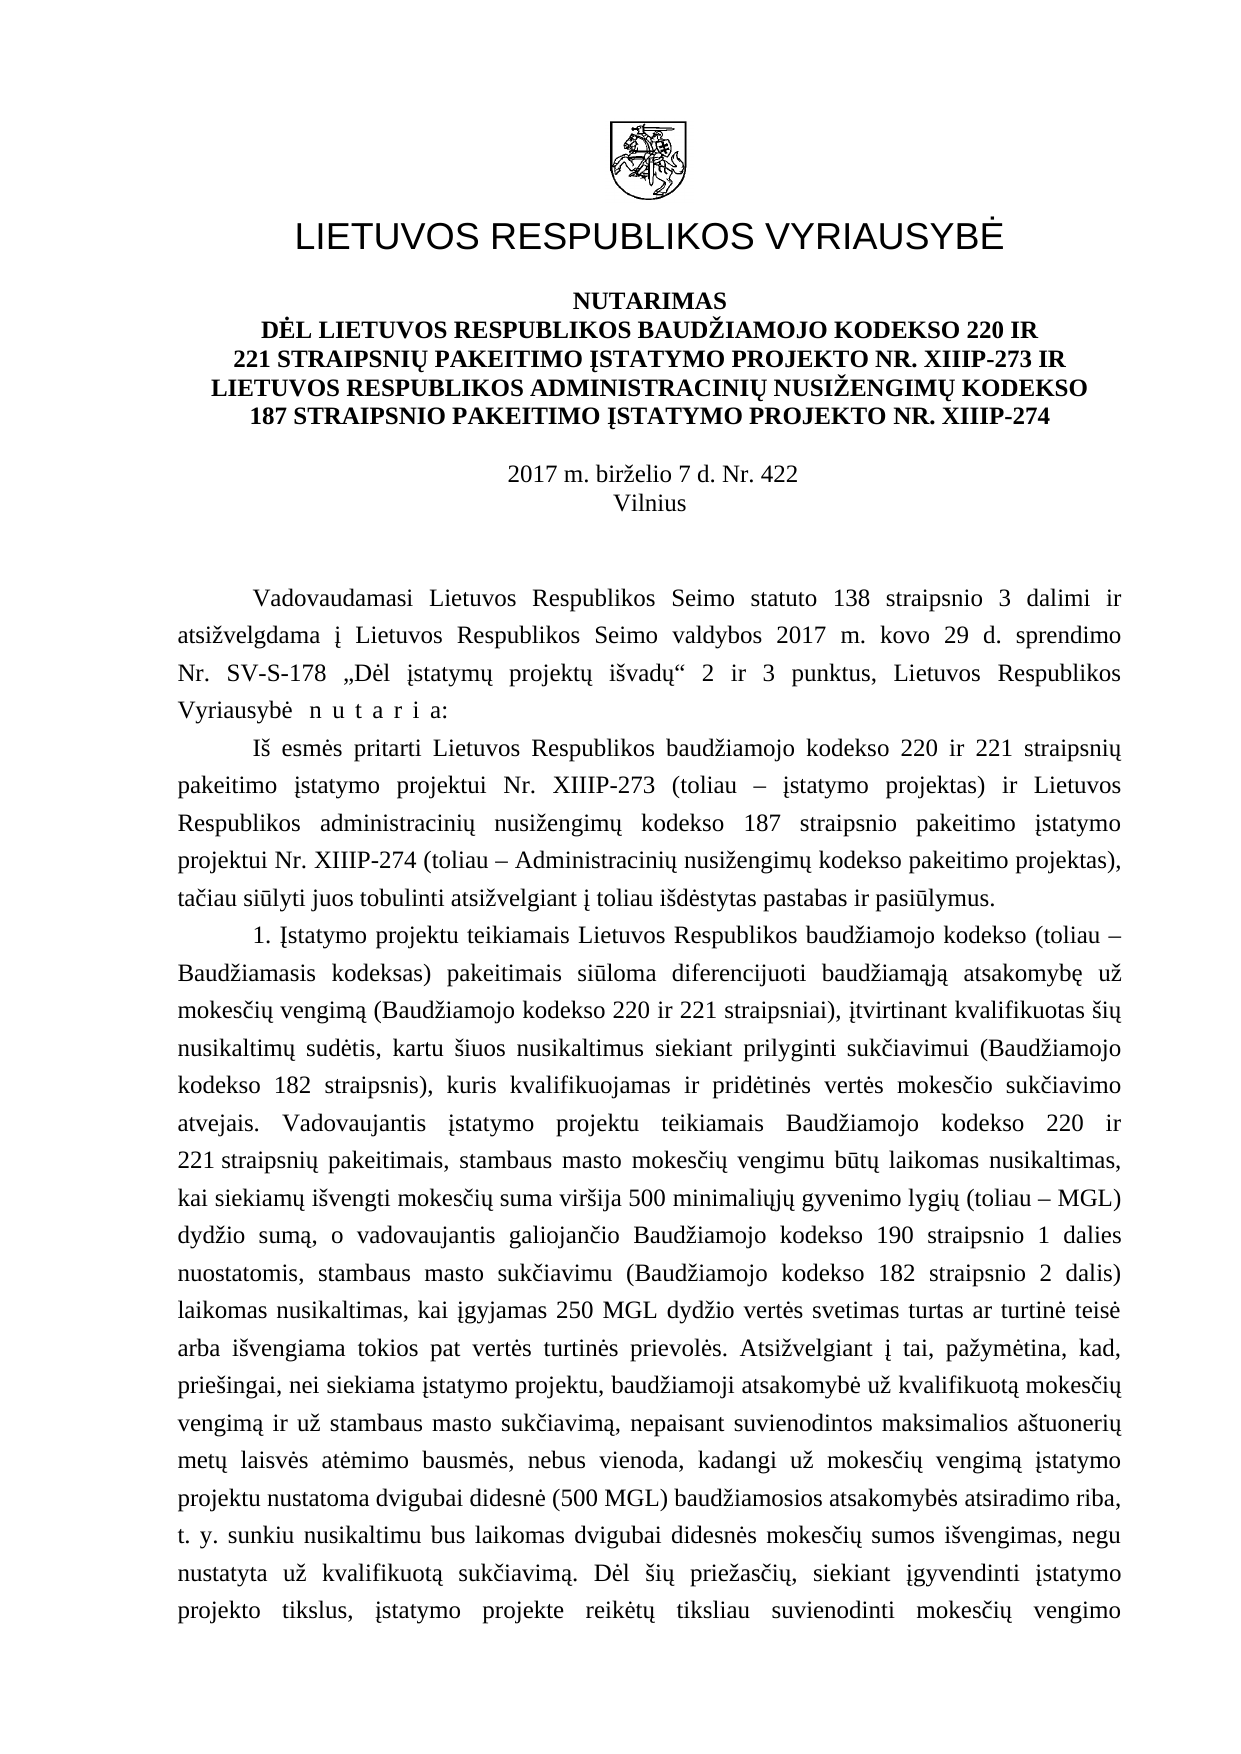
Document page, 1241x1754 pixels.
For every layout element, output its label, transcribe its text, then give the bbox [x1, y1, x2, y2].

text Vilnius [177, 488, 1122, 516]
text Lietuvos Respublikos Vyriausybė [177, 214, 1122, 258]
text 2017 m. birželio 7 d. Nr. 422 [177, 459, 1122, 488]
text nutarimas [177, 286, 1122, 315]
text Iš esmės pritarti Lietuvos Respublikos baudžiamojo kodekso 220 ir 221 straipsnių pakeitimo įstatymo projektui Nr. XIIIP-273 (toliau – įstatymo projektas) ir Lietuvos Respublikos administracinių nusižengimų kodekso 187 straipsnio pakeitimo įstatymo projektui Nr. XIIIP-274 (toliau – Administracinių nusižengimų kodekso pakeitimo projektas), tačiau siūlyti juos tobulinti atsižvelgiant į toliau išdėstytas pastabas ir pasiūlymus. [177, 724, 1122, 911]
text Vadovaudamasi Lietuvos Respublikos Seimo statuto 138 straipsnio 3 dalimi ir atsižvelgdama į Lietuvos Respublikos Seimo valdybos 2017 m. kovo 29 d. sprendimo Nr. SV-S-178 „Dėl įstatymų projektų išvadų“ 2 ir 3 punktus, Lietuvos Respublikos Vyriausybė nutaria: [177, 574, 1122, 724]
text 1. Įstatymo projektu teikiamais Lietuvos Respublikos baudžiamojo kodekso (toliau – Baudžiamasis kodeksas) pakeitimais siūloma diferencijuoti baudžiamąją atsakomybę už mokesčių vengimą (Baudžiamojo kodekso 220 ir 221 straipsniai), įtvirtinant kvalifikuotas šių nusikaltimų sudėtis, kartu šiuos nusikaltimus siekiant prilyginti sukčiavimui (Baudžiamojo kodekso 182 straipsnis), kuris kvalifikuojamas ir pridėtinės vertės mokesčio sukčiavimo atvejais. Vadovaujantis įstatymo projektu teikiamais Baudžiamojo kodekso 220 ir 221 straipsnių pakeitimais, stambaus masto mokesčių vengimu būtų laikomas nusikaltimas, kai siekiamų išvengti mokesčių suma viršija 500 minimaliųjų gyvenimo lygių (toliau – MGL) dydžio sumą, o vadovaujantis galiojančio Baudžiamojo kodekso 190 straipsnio 1 dalies nuostatomis, stambaus masto sukčiavimu (Baudžiamojo kodekso 182 straipsnio 2 dalis) laikomas nusikaltimas, kai įgyjamas 250 MGL dydžio vertės svetimas turtas ar turtinė teisė arba išvengiama tokios pat vertės turtinės prievolės. Atsižvelgiant į tai, pažymėtina, kad, priešingai, nei siekiama įstatymo projektu, baudžiamoji atsakomybė už kvalifikuotą mokesčių vengimą ir už stambaus masto sukčiavimą, nepaisant suvienodintos maksimalios aštuonerių metų laisvės atėmimo bausmės, nebus vienoda, kadangi už mokesčių vengimą įstatymo projektu nustatoma dvigubai didesnė (500 MGL) baudžiamosios atsakomybės atsiradimo riba, t. y. sunkiu nusikaltimu bus laikomas dvigubai didesnės mokesčių sumos išvengimas, negu nustatyta už kvalifikuotą sukčiavimą. Dėl šių priežasčių, siekiant įgyvendinti įstatymo projekto tikslus, įstatymo projekte reikėtų tiksliau suvienodinti mokesčių vengimo [177, 911, 1122, 1624]
text DĖL LIETUVOS RESPUBLIKOS BAUDŽIAMOJO KODEKSO 220 IR 221 STRAIPSNIŲ PAKEITIMO ĮSTATYMO PROJEKTO NR. XIIIP-273 IR LIETUVOS RESPUBLIKOS ADMINISTRACINIŲ NUSIŽENGIMŲ KODEKSO 187 STRAIPSNIO PAKEITIMO ĮSTATYMO PROJEKTO NR. XIIIP-274 [177, 315, 1122, 430]
